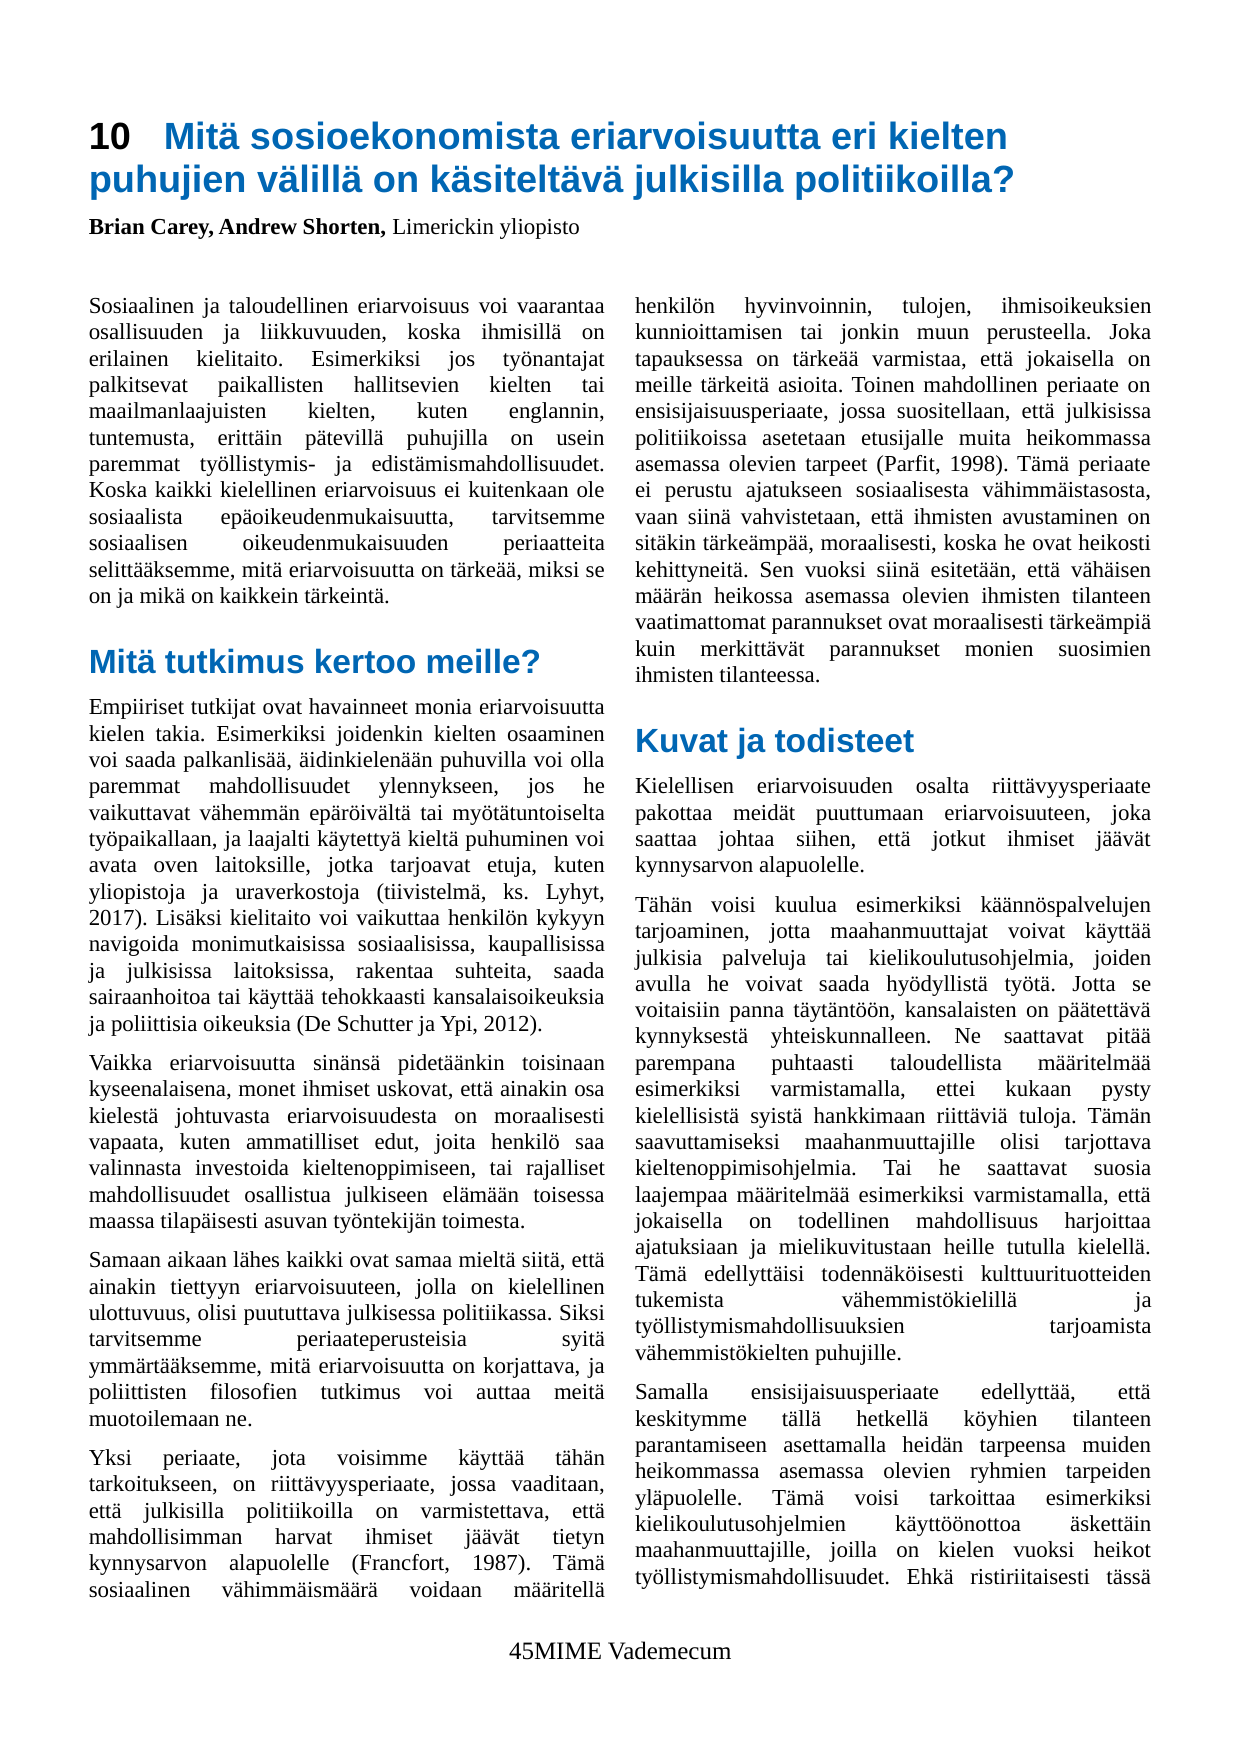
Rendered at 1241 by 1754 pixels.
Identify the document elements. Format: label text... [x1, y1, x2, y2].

text Kielellisen eriarvoisuuden osalta riittävyysperiaate pakottaa meidät puuttumaan eriarvoisuuteen, joka saattaa johtaa siihen, että jotkut ihmiset jäävät kynnysarvon alapuolelle. [635, 772, 1152, 878]
text Yksi periaate, jota voisimme käyttää tähän tarkoitukseen, on riittävyysperiaate, jossa vaaditaan, että julkisilla politiikoilla on varmistettava, että mahdollisimman harvat ihmiset jäävät tietyn kynnysarvon alapuolelle (Francfort, 1987). Tämä sosiaalinen vähimmäismäärä voidaan määritellä [88, 1444, 605, 1602]
text Tähän voisi kuulua esimerkiksi käännöspalvelujen tarjoaminen, jotta maahanmuuttajat voivat käyttää julkisia palveluja tai kielikoulutusohjelmia, joiden avulla he voivat saada hyödyllistä työtä. Jotta se voitaisiin panna täytäntöön, kansalaisten on päätettävä kynnyksestä yhteiskunnalleen. Ne saattavat pitää parempana puhtaasti taloudellista määritelmää esimerkiksi varmistamalla, ettei kukaan pysty kielellisistä syistä hankkimaan riittäviä tuloja. Tämän saavuttamiseksi maahanmuuttajille olisi tarjottava kieltenoppimisohjelmia. Tai he saattavat suosia laajempaa määritelmää esimerkiksi varmistamalla, että jokaisella on todellinen mahdollisuus harjoittaa ajatuksiaan ja mielikuvitustaan heille tutulla kielellä. Tämä edellyttäisi todennäköisesti kulttuurituotteiden tukemista vähemmistökielillä ja työllistymismahdollisuuksien tarjoamista vähemmistökielten puhujille. [635, 891, 1152, 1365]
text henkilön hyvinvoinnin, tulojen, ihmisoikeuksien kunnioittamisen tai jonkin muun perusteella. Joka tapauksessa on tärkeää varmistaa, että jokaisella on meille tärkeitä asioita. Toinen mahdollinen periaate on ensisijaisuusperiaate, jossa suositellaan, että julkisissa politiikoissa asetetaan etusijalle muita heikommassa asemassa olevien tarpeet (Parfit, 1998). Tämä periaate ei perustu ajatukseen sosiaalisesta vähimmäistasosta, vaan siinä vahvistetaan, että ihmisten avustaminen on sitäkin tärkeämpää, moraalisesti, koska he ovat heikosti kehittyneitä. Sen vuoksi siinä esitetään, että vähäisen määrän heikossa asemassa olevien ihmisten tilanteen vaatimattomat parannukset ovat moraalisesti tärkeämpiä kuin merkittävät parannukset monien suosimien ihmisten tilanteessa. [635, 292, 1152, 687]
subtitle Mitä sosioekonomista eriarvoisuutta eri kielten puhujien välillä on käsiteltävä julkisilla politiikoilla? [88, 113, 1152, 201]
text Samaan aikaan lähes kaikki ovat samaa mieltä siitä, että ainakin tiettyyn eriarvoisuuteen, jolla on kielellinen ulottuvuus, olisi puututtava julkisessa politiikassa. Siksi tarvitsemme periaateperusteisia syitä ymmärtääksemme, mitä eriarvoisuutta on korjattava, ja poliittisten filosofien tutkimus voi auttaa meitä muotoilemaan ne. [88, 1246, 605, 1431]
text Vaikka eriarvoisuutta sinänsä pidetäänkin toisinaan kyseenalaisena, monet ihmiset uskovat, että ainakin osa kielestä johtuvasta eriarvoisuudesta on moraalisesti vapaata, kuten ammatilliset edut, joita henkilö saa valinnasta investoida kieltenoppimiseen, tai rajalliset mahdollisuudet osallistua julkiseen elämään toisessa maassa tilapäisesti asuvan työntekijän toimesta. [88, 1049, 605, 1233]
subtitle Mitä tutkimus kertoo meille? [88, 642, 605, 681]
subtitle Kuvat ja todisteet [635, 721, 1152, 760]
text Brian Carey, Andrew Shorten, Limerickin yliopisto [88, 213, 1152, 240]
text Samalla ensisijaisuusperiaate edellyttää, että keskitymme tällä hetkellä köyhien tilanteen parantamiseen asettamalla heidän tarpeensa muiden heikommassa asemassa olevien ryhmien tarpeiden yläpuolelle. Tämä voisi tarkoittaa esimerkiksi kielikoulutusohjelmien käyttöönottoa äskettäin maahanmuuttajille, joilla on kielen vuoksi heikot työllistymismahdollisuudet. Ehkä ristiriitaisesti tässä [635, 1378, 1152, 1589]
text Sosiaalinen ja taloudellinen eriarvoisuus voi vaarantaa osallisuuden ja liikkuvuuden, koska ihmisillä on erilainen kielitaito. Esimerkiksi jos työnantajat palkitsevat paikallisten hallitsevien kielten tai maailmanlaajuisten kielten, kuten englannin, tuntemusta, erittäin pätevillä puhujilla on usein paremmat työllistymis- ja edistämismahdollisuudet. Koska kaikki kielellinen eriarvoisuus ei kuitenkaan ole sosiaalista epäoikeudenmukaisuutta, tarvitsemme sosiaalisen oikeudenmukaisuuden periaatteita selittääksemme, mitä eriarvoisuutta on tärkeää, miksi se on ja mikä on kaikkein tärkeintä. [88, 292, 605, 608]
text Empiiriset tutkijat ovat havainneet monia eriarvoisuutta kielen takia. Esimerkiksi joidenkin kielten osaaminen voi saada palkanlisää, äidinkielenään puhuvilla voi olla paremmat mahdollisuudet ylennykseen, jos he vaikuttavat vähemmän epäröivältä tai myötätuntoiselta työpaikallaan, ja laajalti käytettyä kieltä puhuminen voi avata oven laitoksille, jotka tarjoavat etuja, kuten yliopistoja ja uraverkostoja (tiivistelmä, ks. Lyhyt, 2017). Lisäksi kielitaito voi vaikuttaa henkilön kykyyn navigoida monimutkaisissa sosiaalisissa, kaupallisissa ja julkisissa laitoksissa, rakentaa suhteita, saada sairaanhoitoa tai käyttää tehokkaasti kansalaisoikeuksia ja poliittisia oikeuksia (De Schutter ja Ypi, 2012). [88, 693, 605, 1036]
